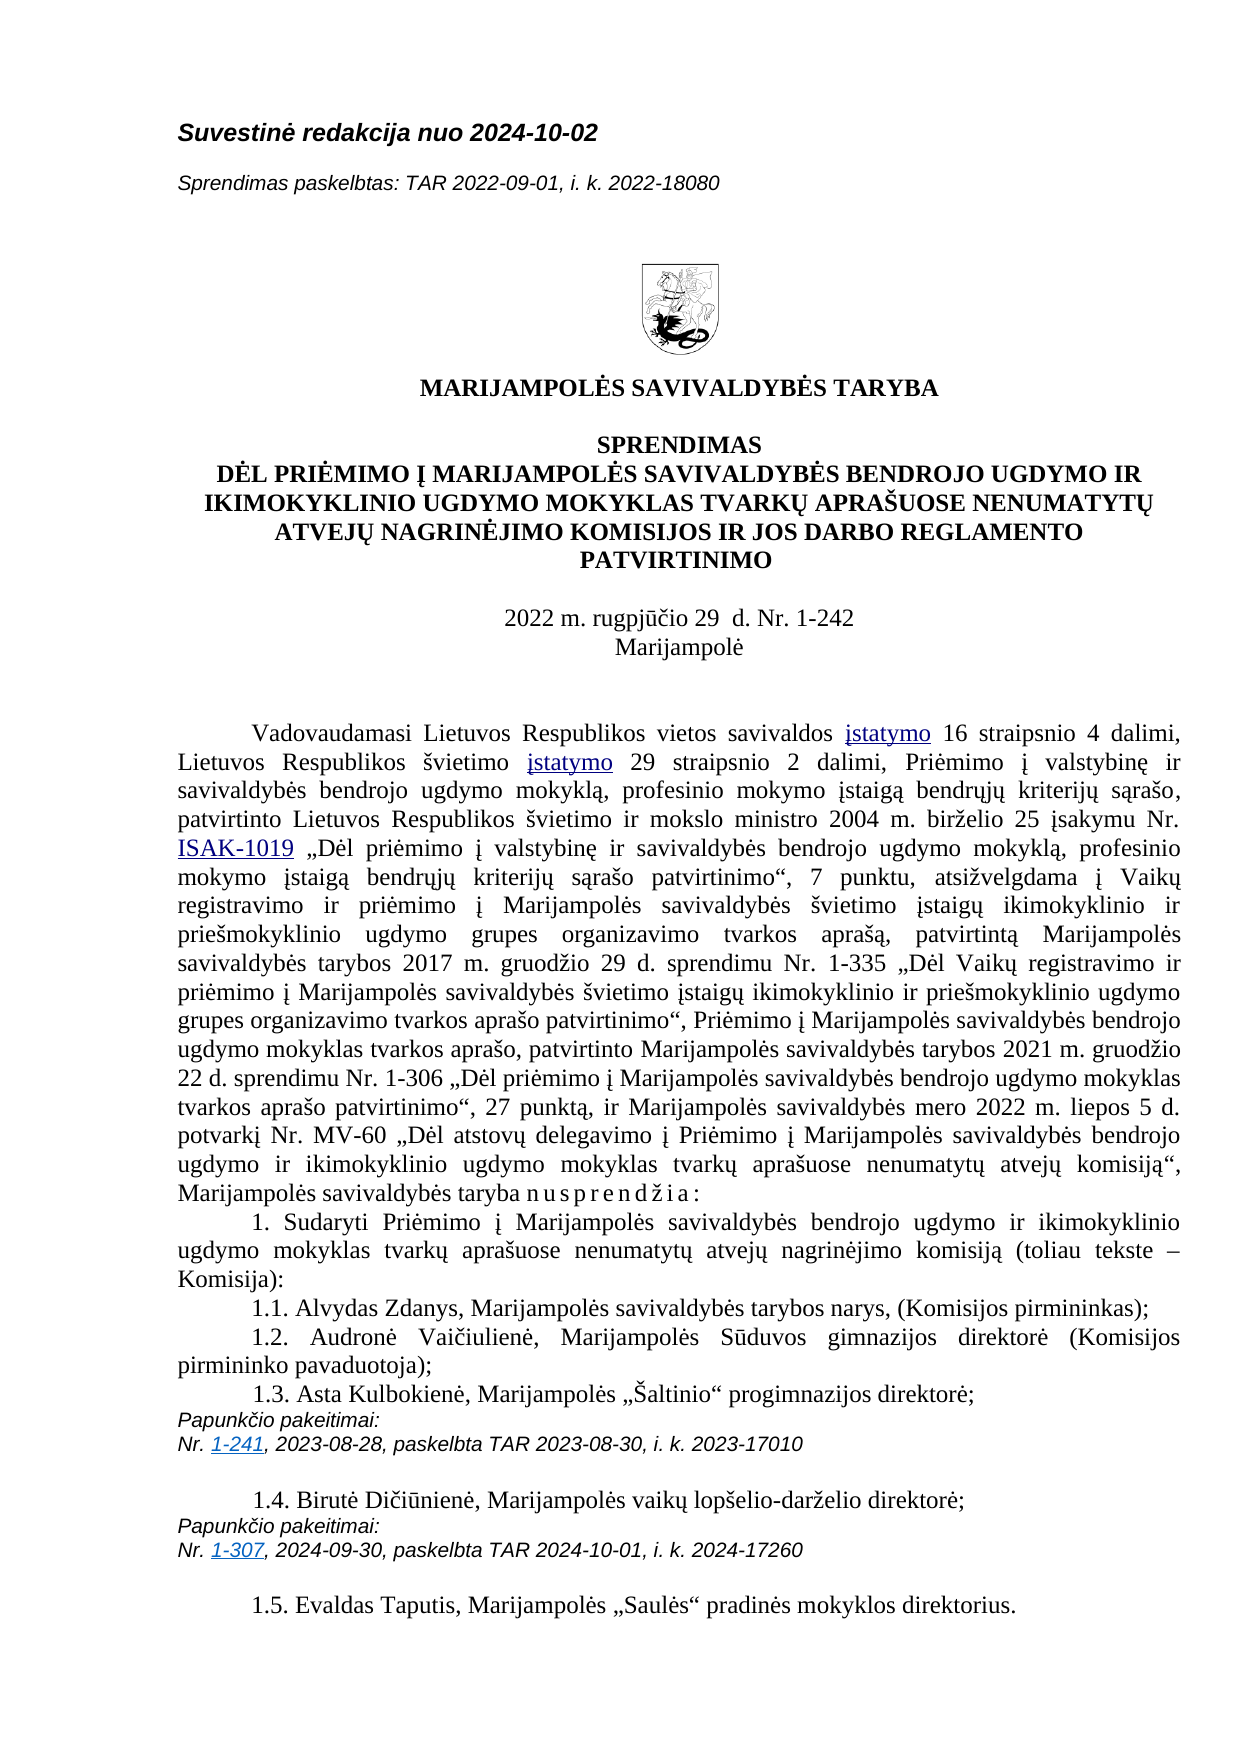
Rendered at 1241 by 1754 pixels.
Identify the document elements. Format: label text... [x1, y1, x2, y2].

text SPRENDIMAS [177, 431, 1181, 459]
text 1.4. Birutė Dičiūnienė, Marijampolės vaikų lopšelio-darželio direktorė; [177, 1485, 1181, 1513]
text Nr. 1-307, 2024-09-30, paskelbta TAR 2024-10-01, i. k. 2024-17260 [177, 1537, 1181, 1561]
text 1.5. Evaldas Taputis, Marijampolės „Saulės“ pradinės mokyklos direktorius. [177, 1590, 1181, 1619]
text Suvestinė redakcija nuo 2024-10-02 [177, 118, 1181, 147]
text 1.1. Alvydas Zdanys, Marijampolės savivaldybės tarybos narys, (Komisijos pirmininkas); [177, 1293, 1181, 1322]
text 1.3. Asta Kulbokienė, Marijampolės „Šaltinio“ progimnazijos direktorė; [177, 1379, 1181, 1408]
text 1. Sudaryti Priėmimo į Marijampolės savivaldybės bendrojo ugdymo ir ikimokyklinio ugdymo mokyklas tvarkų aprašuose nenumatytų atvejų nagrinėjimo komisiją (toliau tekste – Komisija): [177, 1207, 1181, 1293]
text Vadovaudamasi Lietuvos Respublikos vietos savivaldos įstatymo 16 straipsnio 4 dalimi, Lietuvos Respublikos švietimo įstatymo 29 straipsnio 2 dalimi, Priėmimo į valstybinę ir savivaldybės bendrojo ugdymo mokyklą, profesinio mokymo įstaigą bendrųjų kriterijų sąrašo, patvirtinto Lietuvos Respublikos švietimo ir mokslo ministro 2004 m. birželio 25 įsakymu Nr. ISAK-1019 „Dėl priėmimo į valstybinę ir savivaldybės bendrojo ugdymo mokyklą, profesinio mokymo įstaigą bendrųjų kriterijų sąrašo patvirtinimo“, 7 punktu, atsižvelgdama į Vaikų registravimo ir priėmimo į Marijampolės savivaldybės švietimo įstaigų ikimokyklinio ir priešmokyklinio ugdymo grupes organizavimo tvarkos aprašą, patvirtintą Marijampolės savivaldybės tarybos 2017 m. gruodžio 29 d. sprendimu Nr. 1-335 „Dėl Vaikų registravimo ir priėmimo į Marijampolės savivaldybės švietimo įstaigų ikimokyklinio ir priešmokyklinio ugdymo grupes organizavimo tvarkos aprašo patvirtinimo“, Priėmimo į Marijampolės savivaldybės bendrojo ugdymo mokyklas tvarkos aprašo, patvirtinto Marijampolės savivaldybės tarybos 2021 m. gruodžio 22 d. sprendimu Nr. 1-306 „Dėl priėmimo į Marijampolės savivaldybės bendrojo ugdymo mokyklas tvarkos aprašo patvirtinimo“, 27 punktą, ir Marijampolės savivaldybės mero 2022 m. liepos 5 d. potvarkį Nr. MV-60 „Dėl atstovų delegavimo į Priėmimo į Marijampolės savivaldybės bendrojo ugdymo ir ikimokyklinio ugdymo mokyklas tvarkų aprašuose nenumatytų atvejų komisiją“, Marijampolės savivaldybės taryba nusprendžia: [177, 718, 1181, 1207]
text MARIJAMPOLĖS SAVIVALDYBĖS TARYBA [177, 373, 1181, 402]
text 2022 m. rugpjūčio 29 d. Nr. 1-242 [177, 603, 1181, 632]
text Marijampolė [177, 632, 1181, 661]
text 1.2. Audronė Vaičiulienė, Marijampolės Sūduvos gimnazijos direktorė (Komisijos pirmininko pavaduotoja); [177, 1322, 1181, 1379]
text Sprendimas paskelbtas: TAR 2022-09-01, i. k. 2022-18080 [177, 171, 1181, 195]
text DĖL PRIĖMIMO Į MARIJAMPOLĖS SAVIVALDYBĖS BENDROJO UGDYMO IR IKIMOKYKLINIO UGDYMO MOKYKLAS TVARKŲ APRAŠUOSE NENUMATYTŲ ATVEJŲ NAGRINĖJIMO KOMISIJOS IR JOS DARBO REGLAMENTO PATVIRTINIMO [177, 459, 1181, 574]
text Papunkčio pakeitimai: [177, 1408, 1181, 1432]
text Nr. 1-241, 2023-08-28, paskelbta TAR 2023-08-30, i. k. 2023-17010 [177, 1432, 1181, 1456]
text Papunkčio pakeitimai: [177, 1513, 1181, 1537]
